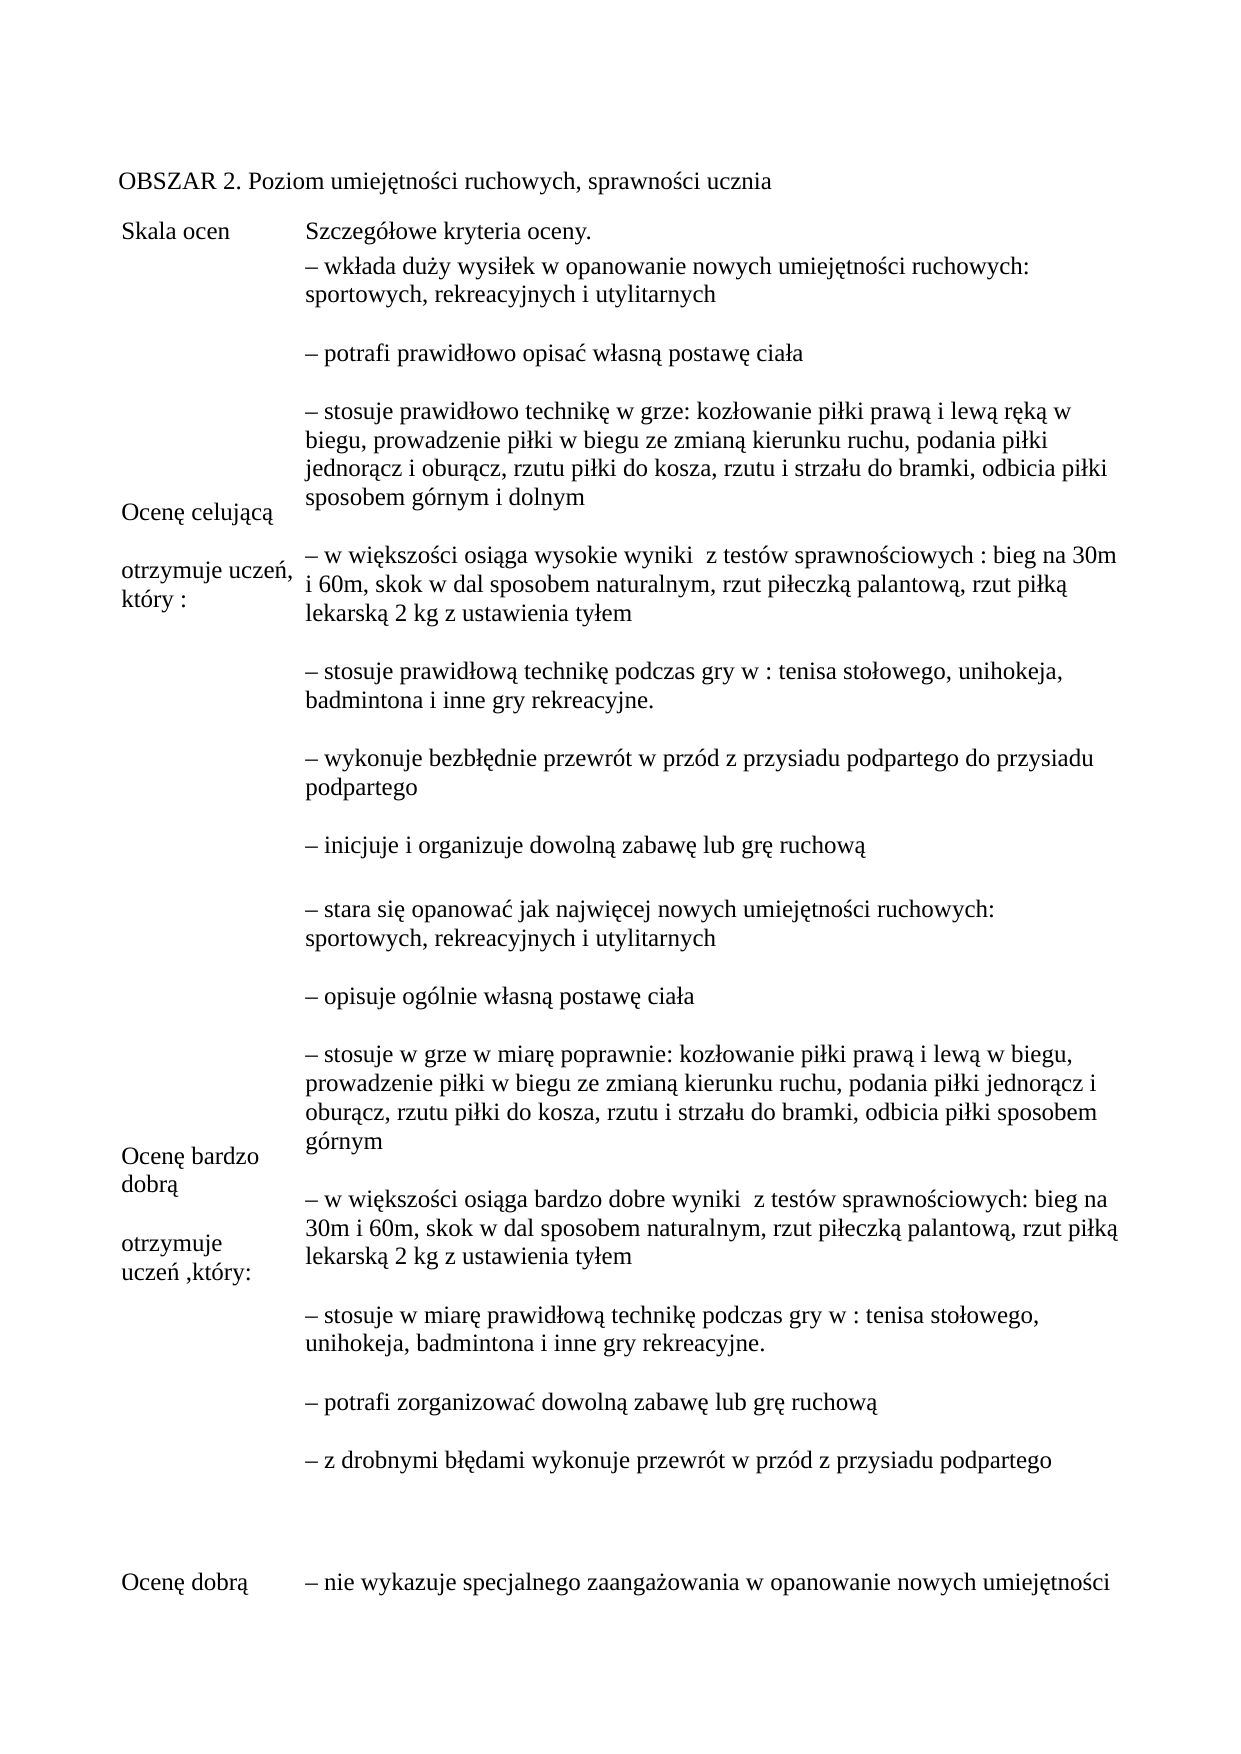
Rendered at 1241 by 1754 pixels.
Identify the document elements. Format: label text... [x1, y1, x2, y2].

table_header Skala ocen [118, 213, 302, 248]
table_cell Ocenę bardzo dobrą otrzymuje uczeń ,który: [118, 891, 302, 1564]
text OBSZAR 2. Poziom umiejętności ruchowych, sprawności ucznia [118, 166, 1122, 194]
table_cell – wkłada duży wysiłek w opanowanie nowych umiejętności ruchowych: sportowych, rekreacyjnych i utylitarnych – potrafi prawidłowo opisać własną postawę ciała – stosuje prawidłowo technikę w grze: kozłowanie piłki prawą i lewą ręką w biegu, prowadzenie piłki w biegu ze zmianą kierunku ruchu, podania piłki jednorącz i oburącz, rzutu piłki do kosza, rzutu i strzału do bramki, odbicia piłki sposobem górnym i dolnym – w większości osiąga wysokie wyniki z testów sprawnościowych : bieg na 30m i 60m, skok w dal sposobem naturalnym, rzut piłeczką palantową, rzut piłką lekarską 2 kg z ustawienia tyłem – stosuje prawidłową technikę podczas gry w : tenisa stołowego, unihokeja, badmintona i inne gry rekreacyjne. – wykonuje bezbłędnie przewrót w przód z przysiadu podpartego do przysiadu podpartego – inicjuje i organizuje dowolną zabawę lub grę ruchową [302, 248, 1122, 891]
table_cell – stara się opanować jak najwięcej nowych umiejętności ruchowych: sportowych, rekreacyjnych i utylitarnych – opisuje ogólnie własną postawę ciała – stosuje w grze w miarę poprawnie: kozłowanie piłki prawą i lewą w biegu, prowadzenie piłki w biegu ze zmianą kierunku ruchu, podania piłki jednorącz i oburącz, rzutu piłki do kosza, rzutu i strzału do bramki, odbicia piłki sposobem górnym – w większości osiąga bardzo dobre wyniki z testów sprawnościowych: bieg na 30m i 60m, skok w dal sposobem naturalnym, rzut piłeczką palantową, rzut piłką lekarską 2 kg z ustawienia tyłem – stosuje w miarę prawidłową technikę podczas gry w : tenisa stołowego, unihokeja, badmintona i inne gry rekreacyjne. – potrafi zorganizować dowolną zabawę lub grę ruchową – z drobnymi błędami wykonuje przewrót w przód z przysiadu podpartego [302, 891, 1122, 1564]
table_cell Ocenę dobrą [118, 1564, 302, 1628]
table_header Szczegółowe kryteria oceny. [302, 213, 1122, 248]
table_cell Ocenę celującą otrzymuje uczeń, który : [118, 248, 302, 891]
table_cell – nie wykazuje specjalnego zaangażowania w opanowanie nowych umiejętności [302, 1564, 1122, 1628]
